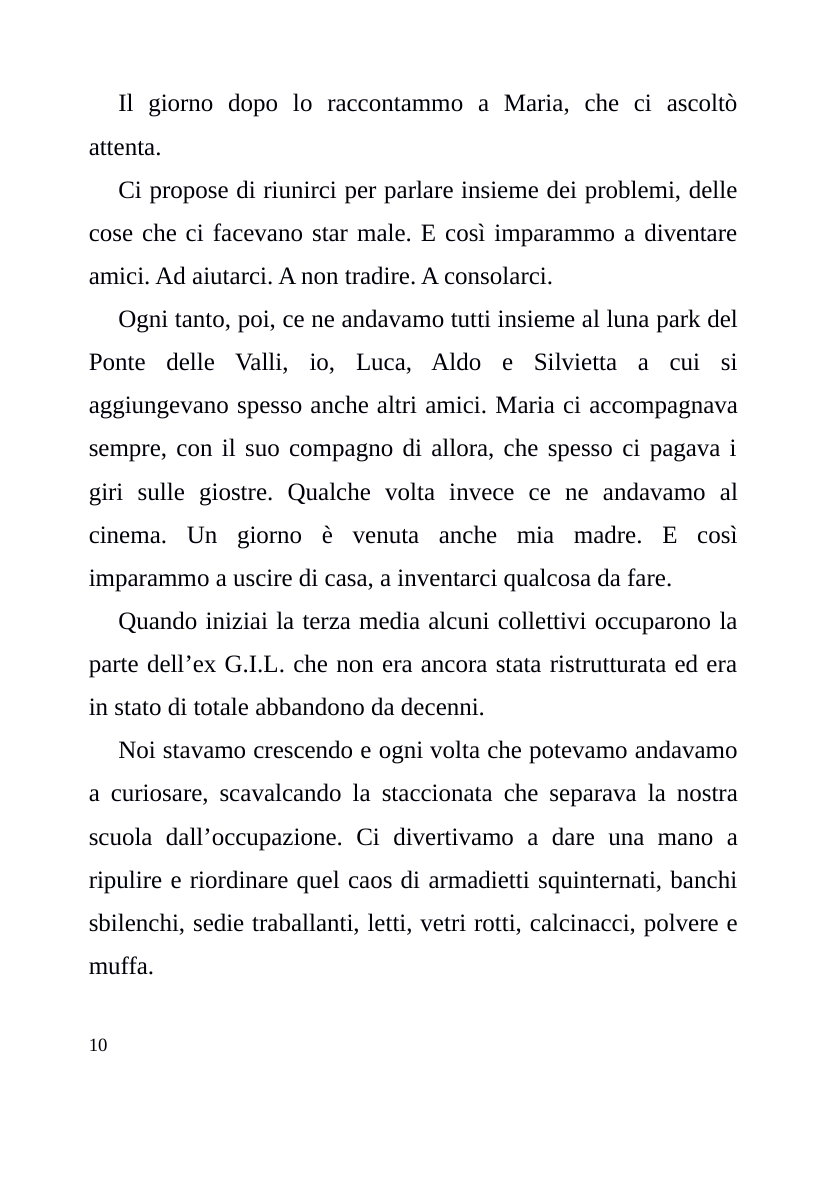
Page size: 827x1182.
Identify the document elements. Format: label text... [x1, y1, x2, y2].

text Ogni tanto, poi, ce ne andavamo tutti insieme al luna park del Ponte delle Valli, io, Luca, Aldo e Silvietta a cui si aggiungevano spesso anche altri amici. Maria ci accompagnava sempre, con il suo compagno di allora, che spesso ci pagava i giri sulle giostre. Qualche volta invece ce ne andavamo al cinema. Un giorno è venuta anche mia madre. E così imparammo a uscire di casa, a inventarci qualcosa da fare. [88, 304, 738, 592]
text Ci propose di riunirci per parlare insieme dei problemi, delle cose che ci facevano star male. E così imparammo a diventare amici. Ad aiutarci. A non tradire. A consolarci. [88, 175, 738, 290]
text Il giorno dopo lo raccontammo a Maria, che ci ascoltò attenta. [88, 88, 738, 160]
text Quando iniziai la terza media alcuni collettivi occuparono la parte dell’ex G.I.L. che non era ancora stata ristrutturata ed era in stato di totale abbandono da decenni. [88, 606, 738, 721]
text Noi stavamo crescendo e ogni volta che potevamo andavamo a curiosare, scavalcando la staccionata che separava la nostra scuola dall’occupazione. Ci divertivamo a dare una mano a ripulire e riordinare quel caos di armadietti squinternati, banchi sbilenchi, sedie traballanti, letti, vetri rotti, calcinacci, polvere e muffa. [88, 735, 738, 980]
